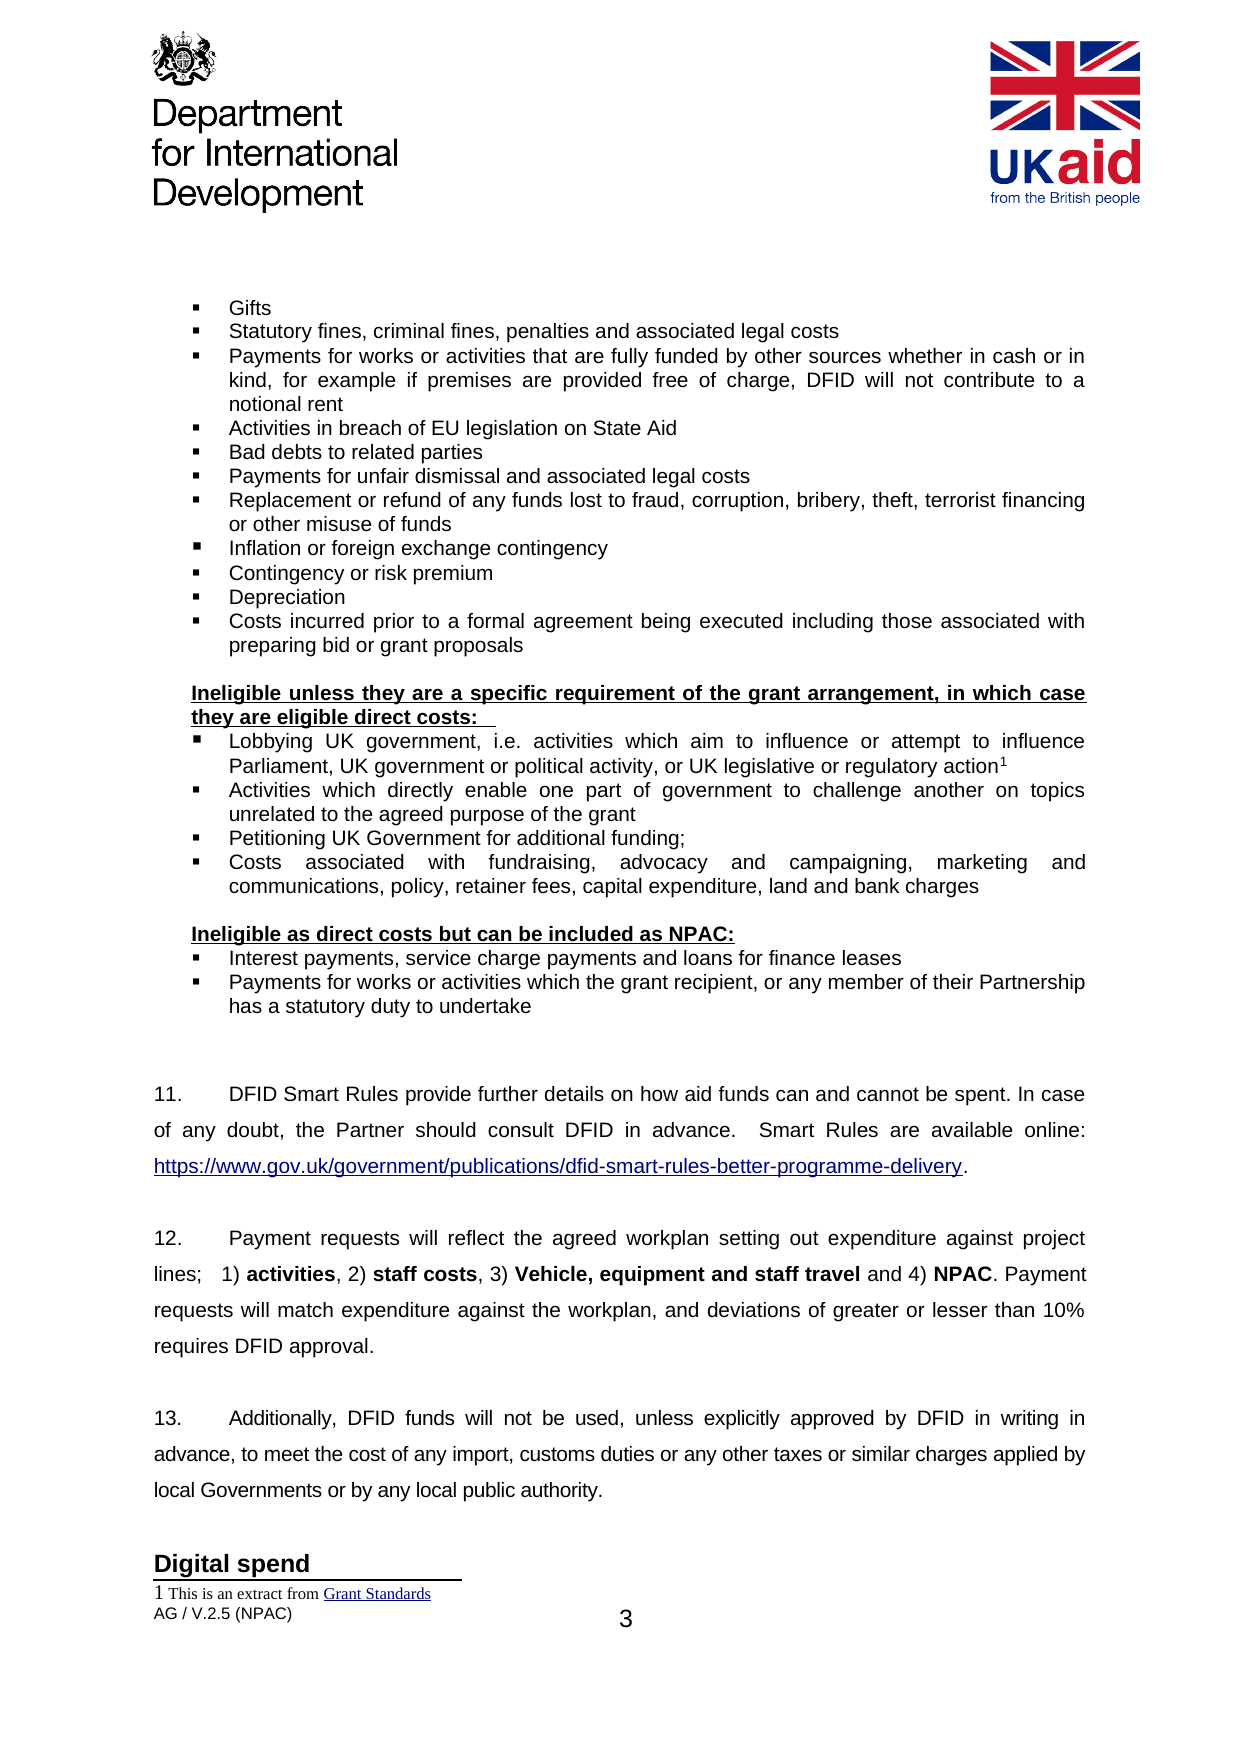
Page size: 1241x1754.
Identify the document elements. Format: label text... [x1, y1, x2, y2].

list Activities in breach of EU legislation on State Aid [191, 415, 1087, 439]
list Payments for works or activities which the grant recipient, or any member of their Partnership has a statutory duty to undertake [191, 970, 1087, 1018]
list Inflation or foreign exchange contingency [191, 536, 1087, 561]
list Ineligible unless they are a specific requirement of the grant arrangement, in which case [191, 681, 1087, 702]
list Contingency or risk premium [191, 561, 1087, 585]
list Interest payments, service charge payments and loans for finance leases [191, 946, 1087, 970]
list Lobbying UK government, i.e. activities which aim to influence or attempt to influence Parliament, UK government or political activity, or UK legislative or regulatory action [191, 729, 1087, 778]
list Bad debts to related parties [191, 439, 1087, 463]
list Costs incurred prior to a formal agreement being executed including those associated with preparing bid or grant proposals [191, 609, 1087, 657]
list Statutory fines, criminal fines, penalties and associated legal costs [191, 319, 1087, 343]
list Additionally, DFID funds will not be used, unless explicitly approved by DFID in writing in advance, to meet the cost of any import, customs duties or any other taxes or similar charges applied by local Governments or by any local public authority. [153, 1406, 1087, 1502]
text Digital spend [153, 1549, 1087, 1578]
list Payments for works or activities that are fully funded by other sources whether in cash or in kind, for example if premises are provided free of charge, DFID will not contribute to a notional rent [191, 343, 1087, 415]
text Ineligible as direct costs but can be included as NPAC: [191, 922, 1087, 946]
list DFID Smart Rules provide further details on how aid funds can and cannot be spent. In case of any doubt, the Partner should consult DFID in advance. Smart Rules are available online: https://www.gov.uk/government/publications/dfid-smart-rules-better-programme-delivery. [153, 1082, 1087, 1178]
list Payments for unfair dismissal and associated legal costs [191, 463, 1087, 488]
list Replacement or refund of any funds lost to fraud, corruption, bribery, theft, terrorist financing or other misuse of funds [191, 488, 1087, 536]
list Activities which directly enable one part of government to challenge another on topics unrelated to the agreed purpose of the grant [191, 778, 1087, 826]
list they are eligible direct costs: [191, 703, 1087, 729]
list Costs associated with fundraising, advocacy and campaigning, marketing and communications, policy, retainer fees, capital expenditure, land and bank charges [191, 850, 1087, 898]
list Payment requests will reflect the agreed workplan setting out expenditure against project lines; 1) activities, 2) staff costs, 3) Vehicle, equipment and staff travel and 4) NPAC. Payment requests will match expenditure against the workplan, and deviations of greater or lesser than 10% requires DFID approval. [153, 1226, 1087, 1358]
list This is an extract from Grant Standards [153, 1580, 1087, 1604]
list Depreciation [191, 585, 1087, 609]
list Petitioning UK Government for additional funding; [191, 826, 1087, 850]
list Gifts [191, 295, 1087, 319]
